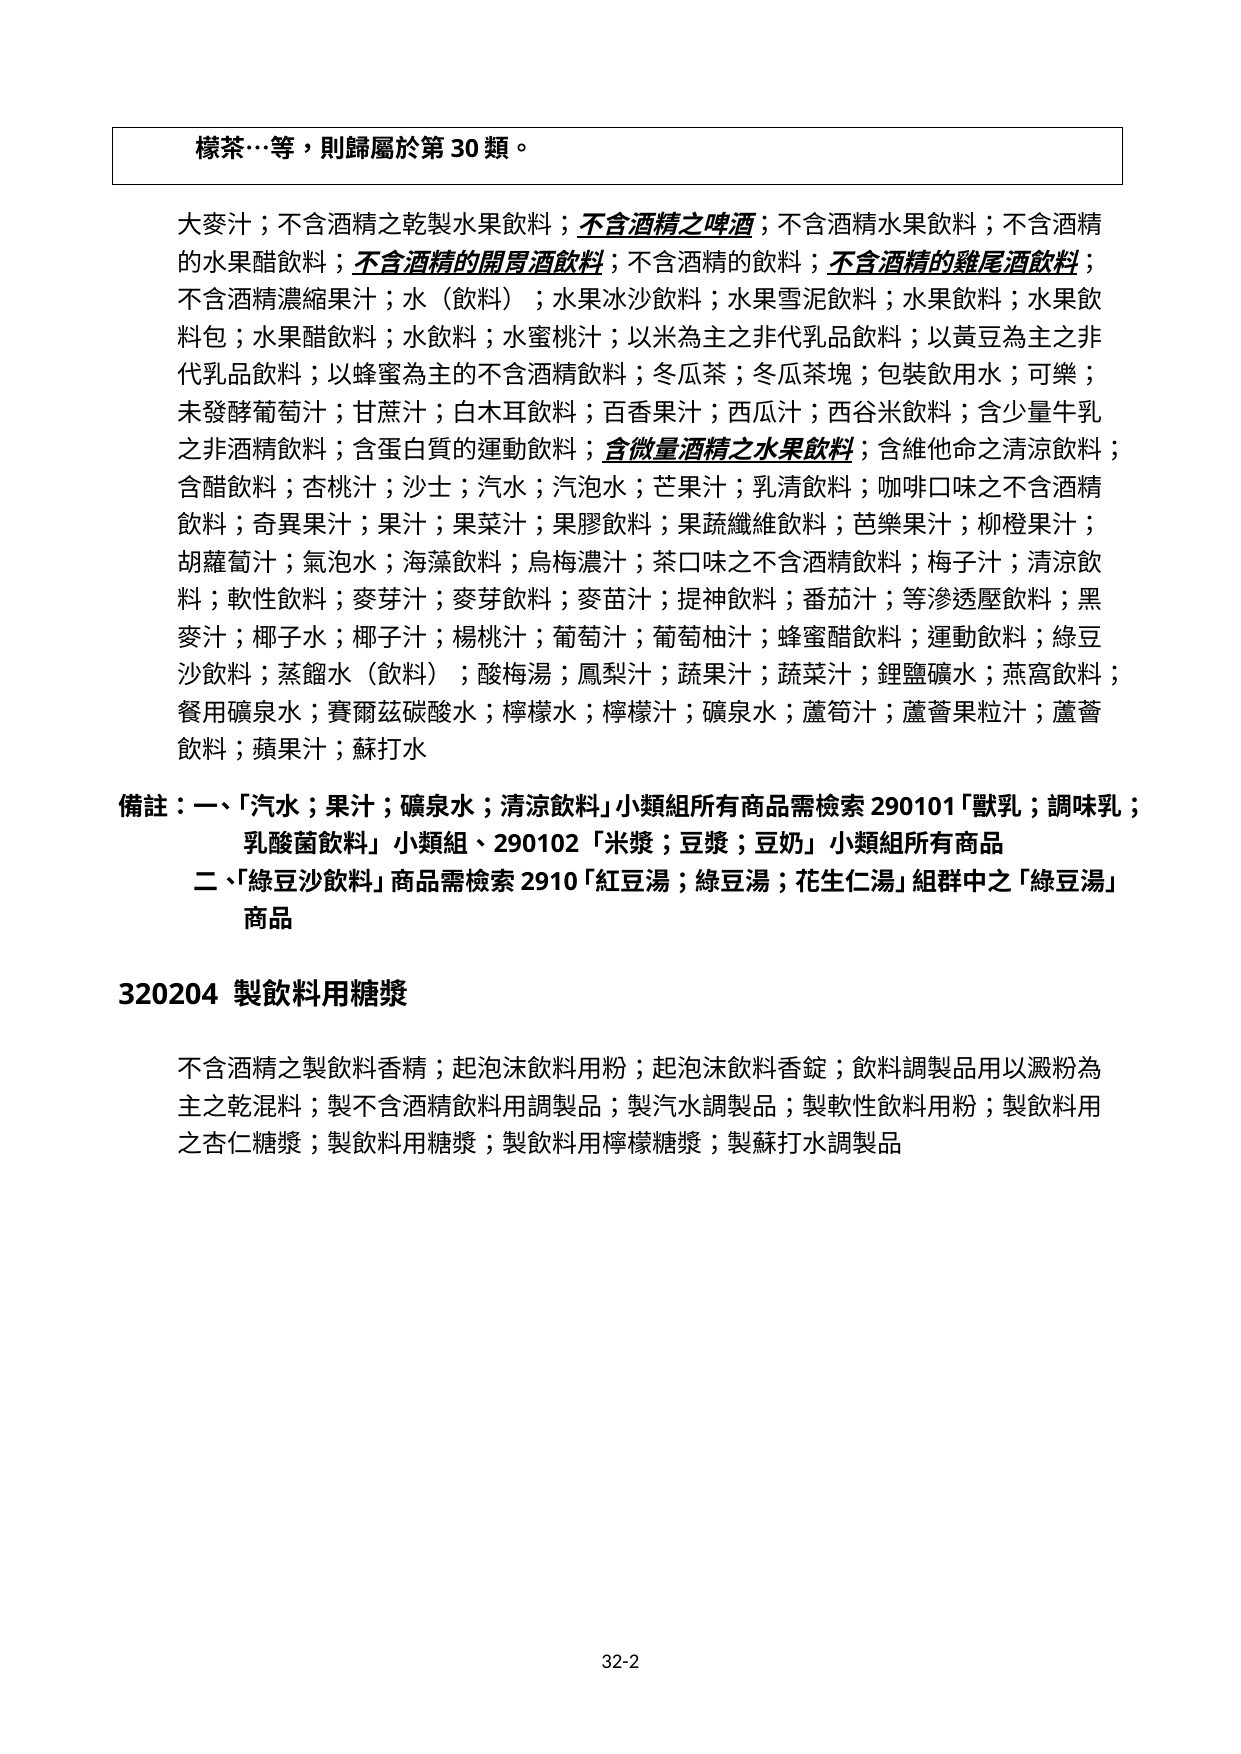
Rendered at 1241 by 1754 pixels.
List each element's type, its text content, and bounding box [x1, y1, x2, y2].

text 不含酒精之製飲料香精；起泡沫飲料用粉；起泡沫飲料香錠；飲料調製品用以澱粉為主之乾混料；製不含酒精飲料用調製品；製汽水調製品；製軟性飲料用粉；製飲料用之杏仁糖漿；製飲料用糖漿；製飲料用檸檬糖漿；製蘇打水調製品 [177, 1048, 1122, 1160]
text 320204 製飲料用糖漿 [118, 954, 1122, 1029]
table_header 檬茶…等，則歸屬於第30類。 [113, 128, 1122, 184]
text 備註：一、「汽水；果汁；礦泉水；清涼飲料」小類組所有商品需檢索290101「獸乳；調味乳；乳酸菌飲料」小類組、290102「米漿；豆漿；豆奶」小類組所有商品 [118, 785, 1122, 860]
text 二、「綠豆沙飲料」商品需檢索2910「紅豆湯；綠豆湯；花生仁湯」組群中之「綠豆湯」商品 [193, 860, 1122, 935]
text 大麥汁；不含酒精之乾製水果飲料；不含酒精之啤酒；不含酒精水果飲料；不含酒精的水果醋飲料；不含酒精的開胃酒飲料；不含酒精的飲料；不含酒精的雞尾酒飲料；不含酒精濃縮果汁；水（飲料）；水果冰沙飲料；水果雪泥飲料；水果飲料；水果飲料包；水果醋飲料；水飲料；水蜜桃汁；以米為主之非代乳品飲料；以黃豆為主之非代乳品飲料；以蜂蜜為主的不含酒精飲料；冬瓜茶；冬瓜茶塊；包裝飲用水；可樂；未發酵葡萄汁；甘蔗汁；白木耳飲料；百香果汁；西瓜汁；西谷米飲料；含少量牛乳之非酒精飲料；含蛋白質的運動飲料；含微量酒精之水果飲料；含維他命之清涼飲料；含醋飲料；杏桃汁；沙士；汽水；汽泡水；芒果汁；乳清飲料；咖啡口味之不含酒精飲料；奇異果汁；果汁；果菜汁；果膠飲料；果蔬纖維飲料；芭樂果汁；柳橙果汁；胡蘿蔔汁；氣泡水；海藻飲料；烏梅濃汁；茶口味之不含酒精飲料；梅子汁；清涼飲料；軟性飲料；麥芽汁；麥芽飲料；麥苗汁；提神飲料；番茄汁；等滲透壓飲料；黑麥汁；椰子水；椰子汁；楊桃汁；葡萄汁；葡萄柚汁；蜂蜜醋飲料；運動飲料；綠豆沙飲料；蒸餾水（飲料）；酸梅湯；鳳梨汁；蔬果汁；蔬菜汁；鋰鹽礦水；燕窩飲料；餐用礦泉水；賽爾茲碳酸水；檸檬水；檸檬汁；礦泉水；蘆筍汁；蘆薈果粒汁；蘆薈飲料；蘋果汁；蘇打水 [177, 204, 1122, 767]
